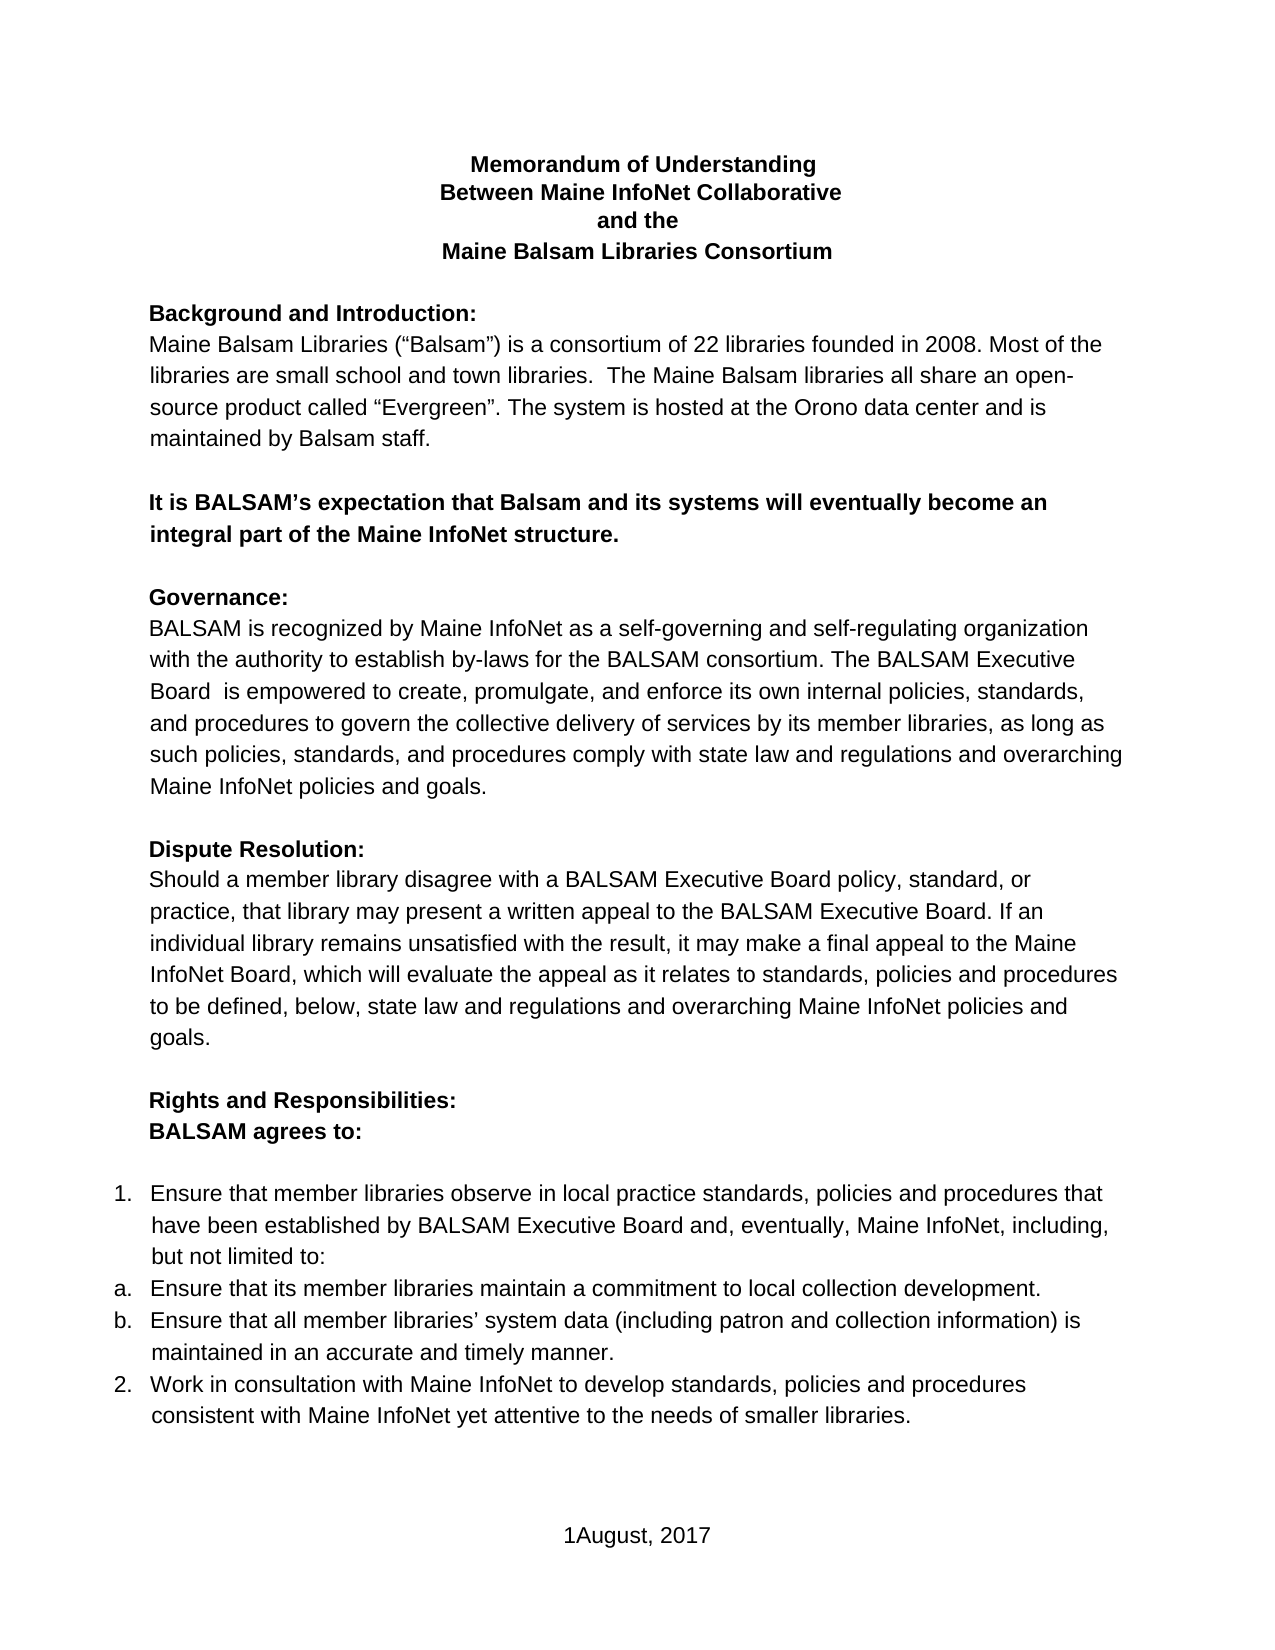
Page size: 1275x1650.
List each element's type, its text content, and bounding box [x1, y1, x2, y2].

text Should a member library disagree with a BALSAM Executive Board policy, standard, or practice, that library may present a written appeal to the BALSAM Executive Board. If an individual library remains unsatisfied with the result, it may make a final appeal to the Maine InfoNet Board, which will evaluate the appeal as it relates to standards, policies and procedures to be defined, below, state law and regulations and overarching Maine InfoNet policies and goals. [148, 866, 1124, 1051]
text BALSAM agrees to: [148, 1118, 1124, 1144]
list Ensure that its member libraries maintain a commitment to local collection development. [113, 1275, 1124, 1301]
text Maine Balsam Libraries (“Balsam”) is a consortium of 22 libraries founded in 2008. Most of the libraries are small school and town libraries. The Maine Balsam libraries all share an open-source product called “Evergreen”. The system is hosted at the Orono data center and is maintained by Balsam staff. [148, 331, 1124, 452]
text BALSAM is recognized by Maine InfoNet as a self-governing and self-regulating organization with the authority to establish by-laws for the BALSAM consortium. The BALSAM Executive Board is empowered to create, promulgate, and enforce its own internal policies, standards, and procedures to govern the collective delivery of services by its member libraries, as long as such policies, standards, and procedures comply with state law and regulations and overarching Maine InfoNet policies and goals. [148, 615, 1124, 799]
text Maine Balsam Libraries Consortium [416, 238, 859, 264]
text Governance: [148, 584, 1124, 610]
list Ensure that all member libraries’ system data (including patron and collection information) is maintained in an accurate and timely manner. [113, 1307, 1124, 1365]
text Rights and Responsibilities: [148, 1087, 1124, 1113]
text Background and Introduction: [148, 300, 1124, 326]
list Work in consultation with Maine InfoNet to develop standards, policies and procedures consistent with Maine InfoNet yet attentive to the needs of smaller libraries. [113, 1371, 1124, 1428]
list Ensure that member libraries observe in local practice standards, policies and procedures that have been established by BALSAM Executive Board and, eventually, Maine InfoNet, including, but not limited to: [113, 1180, 1124, 1269]
text Dispute Resolution: [148, 836, 1124, 862]
text It is BALSAM’s expectation that Balsam and its systems will eventually become an integral part of the Maine InfoNet structure. [148, 489, 1124, 547]
text Memorandum of Understanding Between Maine InfoNet Collaborative and the [416, 151, 865, 234]
